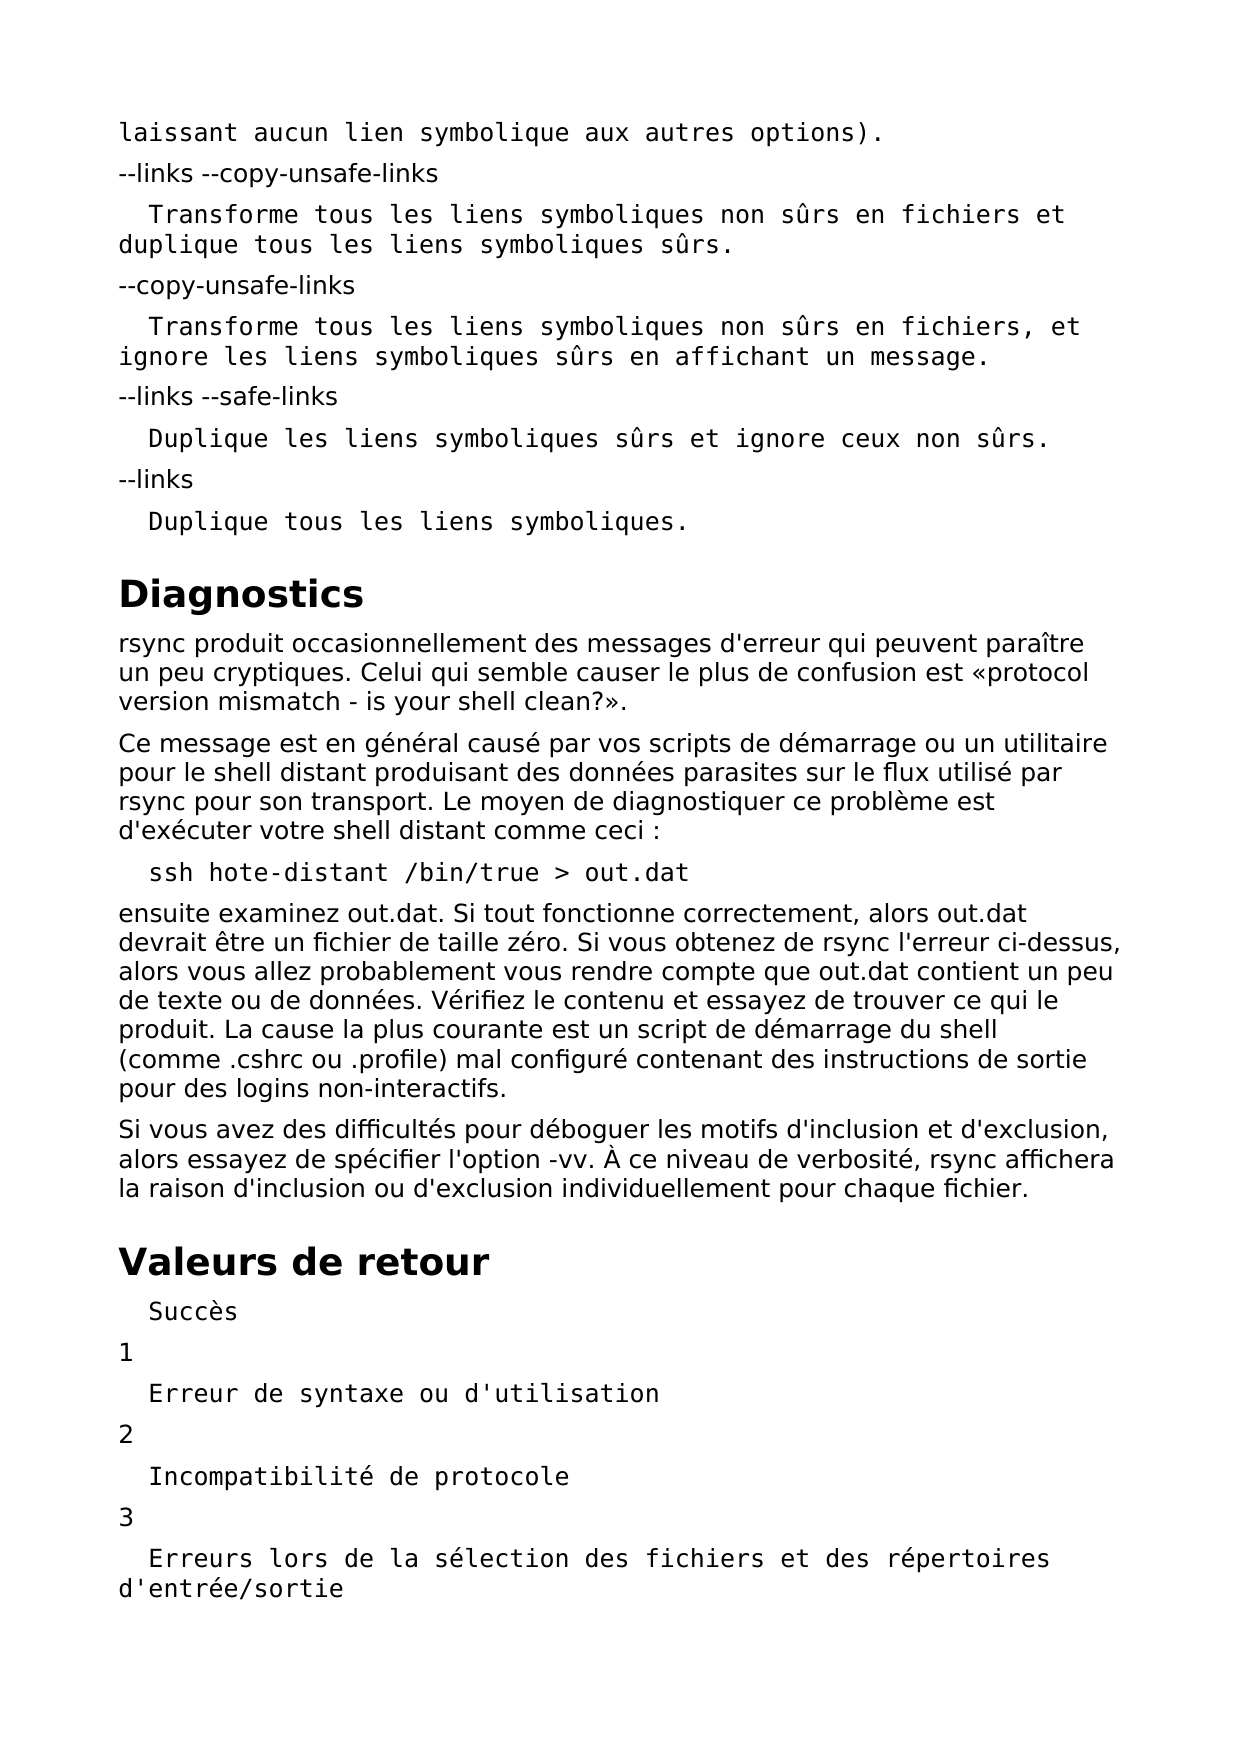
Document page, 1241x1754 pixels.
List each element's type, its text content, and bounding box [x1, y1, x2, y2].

text laissant aucun lien symbolique aux autres options). [118, 118, 1122, 147]
text Transforme tous les liens symboliques non sûrs en fichiers et duplique tous les liens symboliques sûrs. [118, 201, 1122, 259]
text Incompatibilité de protocole [118, 1462, 1122, 1491]
text --copy-unsafe-links [118, 271, 1122, 300]
text --links --copy-unsafe-links [118, 159, 1122, 188]
text ssh hote-distant /bin/true > out.dat [118, 858, 1122, 887]
text 1 [118, 1338, 1122, 1367]
text rsync produit occasionnellement des messages d'erreur qui peuvent paraître un peu cryptiques. Celui qui semble causer le plus de confusion est «protocol version mismatch - is your shell clean?». [118, 629, 1122, 716]
text 3 [118, 1503, 1122, 1532]
text Transforme tous les liens symboliques non sûrs en fichiers, et ignore les liens symboliques sûrs en affichant un message. [118, 312, 1122, 371]
subtitle Diagnostics [118, 573, 1122, 616]
text Erreurs lors de la sélection des fichiers et des répertoires d'entrée/sortie [118, 1545, 1122, 1603]
text --links [118, 465, 1122, 494]
text Duplique les liens symboliques sûrs et ignore ceux non sûrs. [118, 424, 1122, 453]
text Si vous avez des difficultés pour déboguer les motifs d'inclusion et d'exclusion, alors essayez de spécifier l'option -vv. À ce niveau de verbosité, rsync affichera la raison d'inclusion ou d'exclusion individuellement pour chaque fichier. [118, 1116, 1122, 1203]
text Erreur de syntaxe ou d'utilisation [118, 1379, 1122, 1409]
text 2 [118, 1420, 1122, 1449]
text Ce message est en général causé par vos scripts de démarrage ou un utilitaire pour le shell distant produisant des données parasites sur le flux utilisé par rsync pour son transport. Le moyen de diagnostiquer ce problème est d'exécuter votre shell distant comme ceci : [118, 729, 1122, 846]
subtitle Valeurs de retour [118, 1241, 1122, 1284]
text ensuite examinez out.dat. Si tout fonctionne correctement, alors out.dat devrait être un fichier de taille zéro. Si vous obtenez de rsync l'erreur ci-dessus, alors vous allez probablement vous rendre compte que out.dat contient un peu de texte ou de données. Vérifiez le contenu et essayez de trouver ce qui le produit. La cause la plus courante est un script de démarrage du shell (comme .cshrc ou .profile) mal configuré contenant des instructions de sortie pour des logins non-interactifs. [118, 899, 1122, 1103]
text --links --safe-links [118, 383, 1122, 412]
text Duplique tous les liens symboliques. [118, 507, 1122, 536]
text Succès [118, 1297, 1122, 1326]
